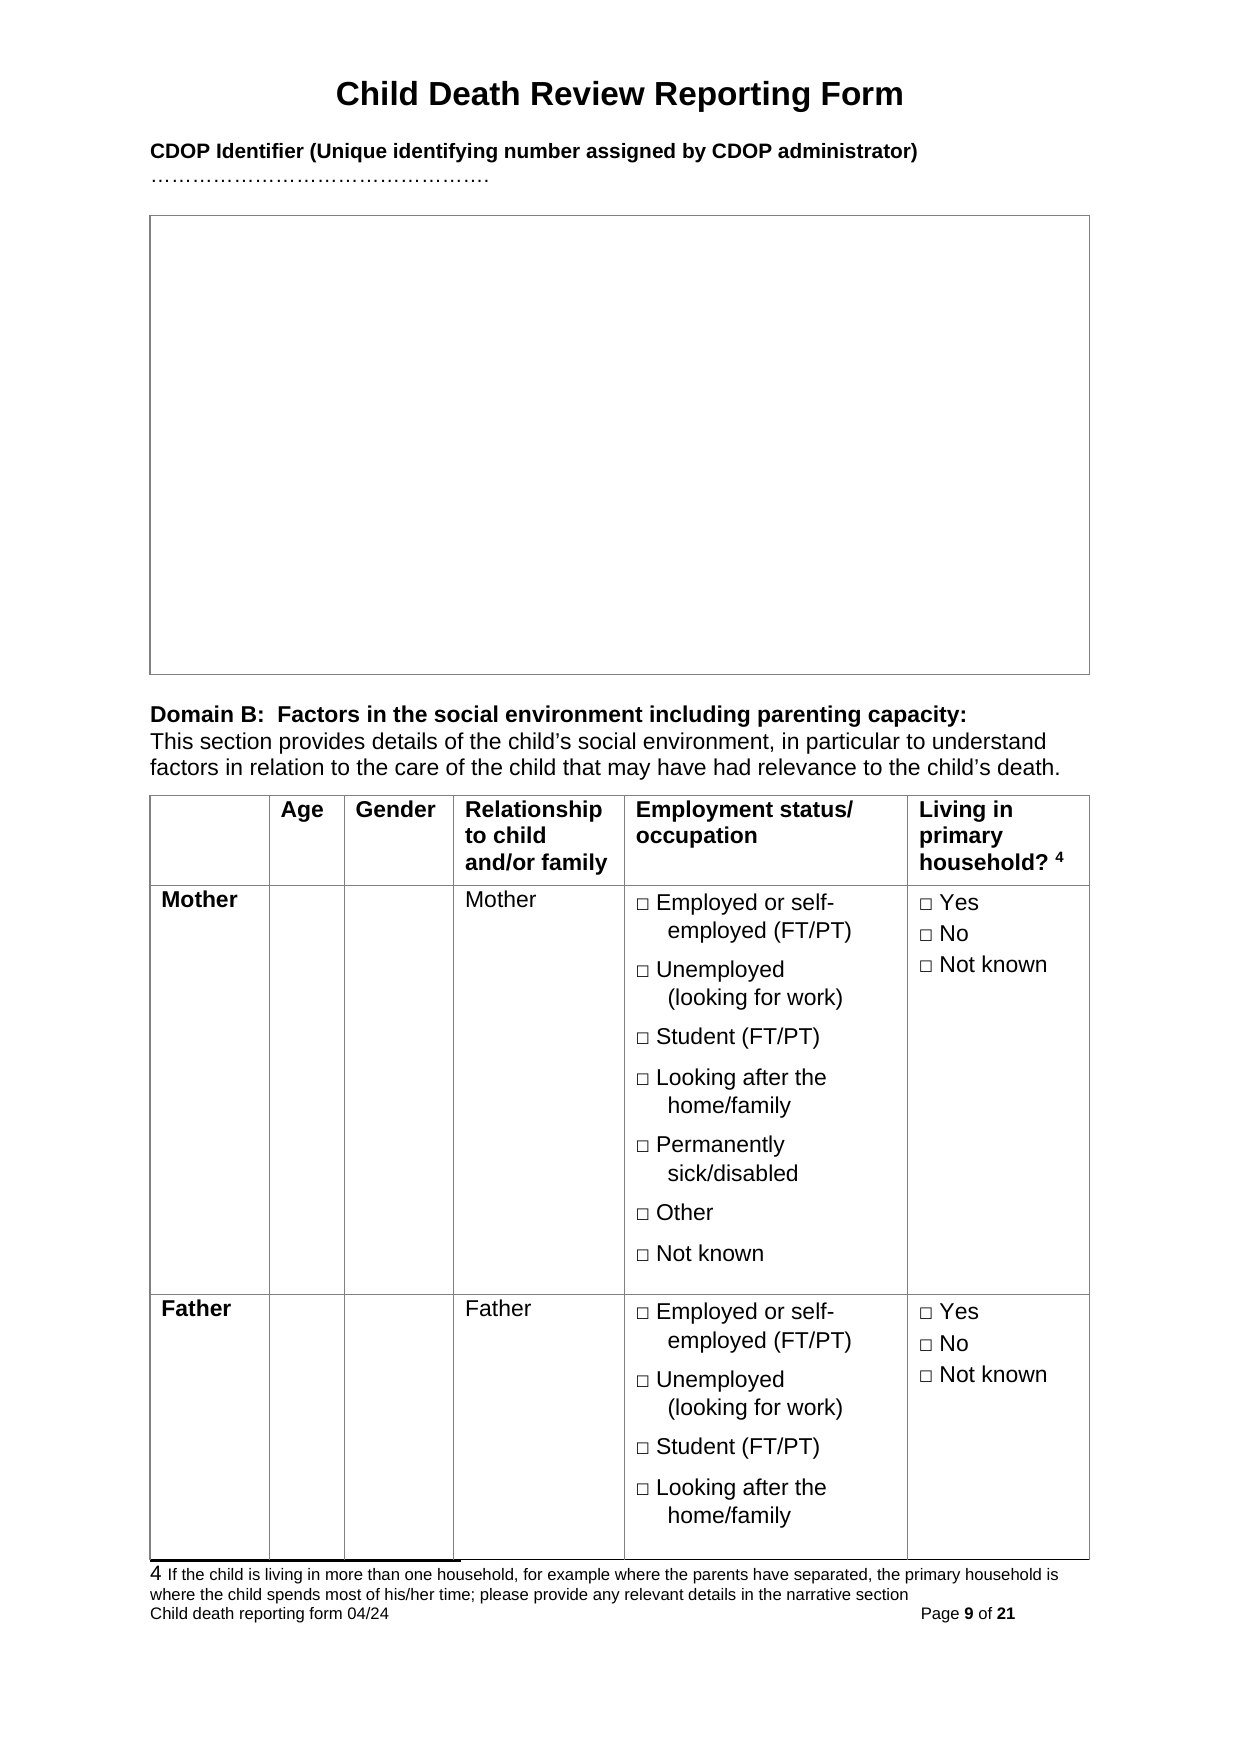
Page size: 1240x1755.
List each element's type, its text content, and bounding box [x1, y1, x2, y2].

table_header Gender [345, 796, 453, 884]
table_header Living in primary household? [908, 796, 1089, 884]
table_cell Mother [151, 886, 269, 1294]
table_header Relationship to child and/or family [454, 796, 624, 884]
table_header [151, 216, 1089, 674]
table_cell ☐ Yes ☐ No ☐ Not known [908, 886, 1089, 1294]
subtitle Domain B: Factors in the social environment including parenting capacity: [150, 701, 1090, 728]
table_cell [345, 886, 453, 1294]
table_cell [345, 1295, 453, 1559]
table_cell ☐ Yes ☐ No ☐ Not known [908, 1295, 1089, 1559]
table_cell Mother [454, 886, 624, 1294]
text This section provides details of the child’s social environment, in particular to understand factors in relation to the care of the child that may have had relevance to the child’s death. [150, 728, 1090, 780]
table_cell ☐ Employed or self- employed (FT/PT) ☐ Unemployed (looking for work) ☐ Student (FT/PT) ☐ Looking after the home/family [625, 1295, 907, 1559]
table_cell [270, 886, 344, 1294]
table_cell Father [151, 1295, 269, 1559]
table_cell Father [454, 1295, 624, 1559]
table_header Employment status/ occupation [625, 796, 907, 884]
table_cell ☐ Employed or self- employed (FT/PT) ☐ Unemployed (looking for work) ☐ Student (FT/PT) ☐ Looking after the home/family ☐ Permanently sick/disabled ☐ Other ☐ Not known [625, 886, 907, 1294]
table_header [151, 796, 269, 884]
table_header Age [270, 796, 344, 884]
table_cell [270, 1295, 344, 1559]
